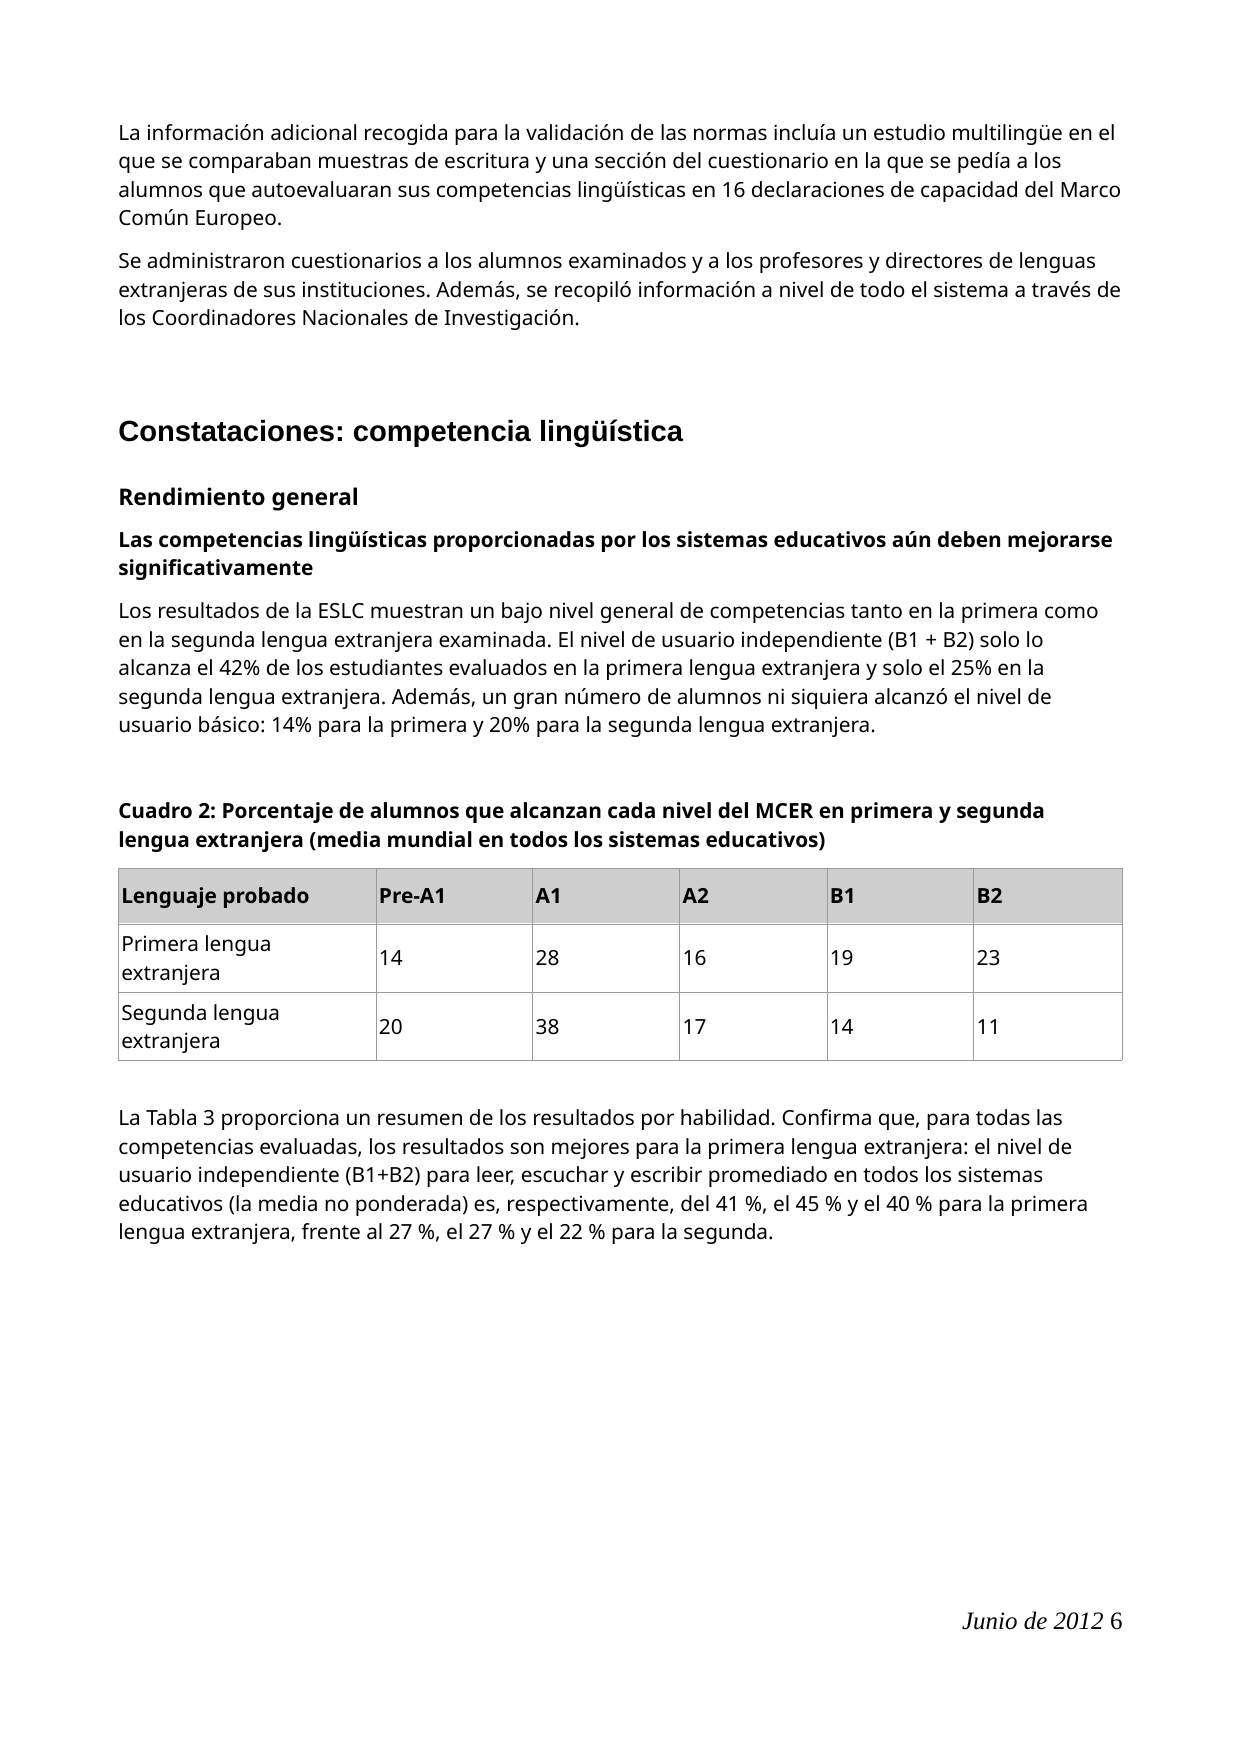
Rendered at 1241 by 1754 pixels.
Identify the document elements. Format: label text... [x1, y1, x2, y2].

subtitle Constataciones: competencia lingüística [118, 414, 1122, 448]
table_header B1 [828, 869, 973, 923]
table_header Lenguaje probado [119, 869, 376, 923]
text La Tabla 3 proporciona un resumen de los resultados por habilidad. Confirma que, para todas las competencias evaluadas, los resultados son mejores para la primera lengua extranjera: el nivel de usuario independiente (B1+B2) para leer, escuchar y escribir promediado en todos los sistemas educativos (la media no ponderada) es, respectivamente, del 41 %, el 45 % y el 40 % para la primera lengua extranjera, frente al 27 %, el 27 % y el 22 % para la segunda. [118, 1103, 1122, 1246]
text Se administraron cuestionarios a los alumnos examinados y a los profesores y directores de lenguas extranjeras de sus instituciones. Además, se recopiló información a nivel de todo el sistema a través de los Coordinadores Nacionales de Investigación. [118, 246, 1122, 332]
table_cell Primera lengua extranjera [119, 925, 376, 992]
table_cell 38 [533, 993, 679, 1060]
table_cell 19 [828, 925, 973, 992]
subtitle Rendimiento general [118, 481, 1122, 512]
table_cell 14 [377, 925, 532, 992]
text Cuadro 2: Porcentaje de alumnos que alcanzan cada nivel del MCER en primera y segunda lengua extranjera (media mundial en todos los sistemas educativos) [118, 796, 1122, 853]
table_cell 28 [533, 925, 679, 992]
table_cell 14 [828, 993, 973, 1060]
text Los resultados de la ESLC muestran un bajo nivel general de competencias tanto en la primera como en la segunda lengua extranjera examinada. El nivel de usuario independiente (B1 + B2) solo lo alcanza el 42% de los estudiantes evaluados en la primera lengua extranjera y solo el 25% en la segunda lengua extranjera. Además, un gran número de alumnos ni siquiera alcanzó el nivel de usuario básico: 14% para la primera y 20% para la segunda lengua extranjera. [118, 596, 1122, 739]
text Las competencias lingüísticas proporcionadas por los sistemas educativos aún deben mejorarse significativamente [118, 525, 1122, 582]
text La información adicional recogida para la validación de las normas incluía un estudio multilingüe en el que se comparaban muestras de escritura y una sección del cuestionario en la que se pedía a los alumnos que autoevaluaran sus competencias lingüísticas en 16 declaraciones de capacidad del Marco Común Europeo. [118, 118, 1122, 232]
table_cell 20 [377, 993, 532, 1060]
table_cell Segunda lengua extranjera [119, 993, 376, 1060]
table_cell 23 [974, 925, 1122, 992]
table_cell 17 [680, 993, 827, 1060]
table_header A2 [680, 869, 827, 923]
table_cell 16 [680, 925, 827, 992]
table_cell 11 [974, 993, 1122, 1060]
table_header A1 [533, 869, 679, 923]
table_header Pre-A1 [377, 869, 532, 923]
table_header B2 [974, 869, 1122, 923]
